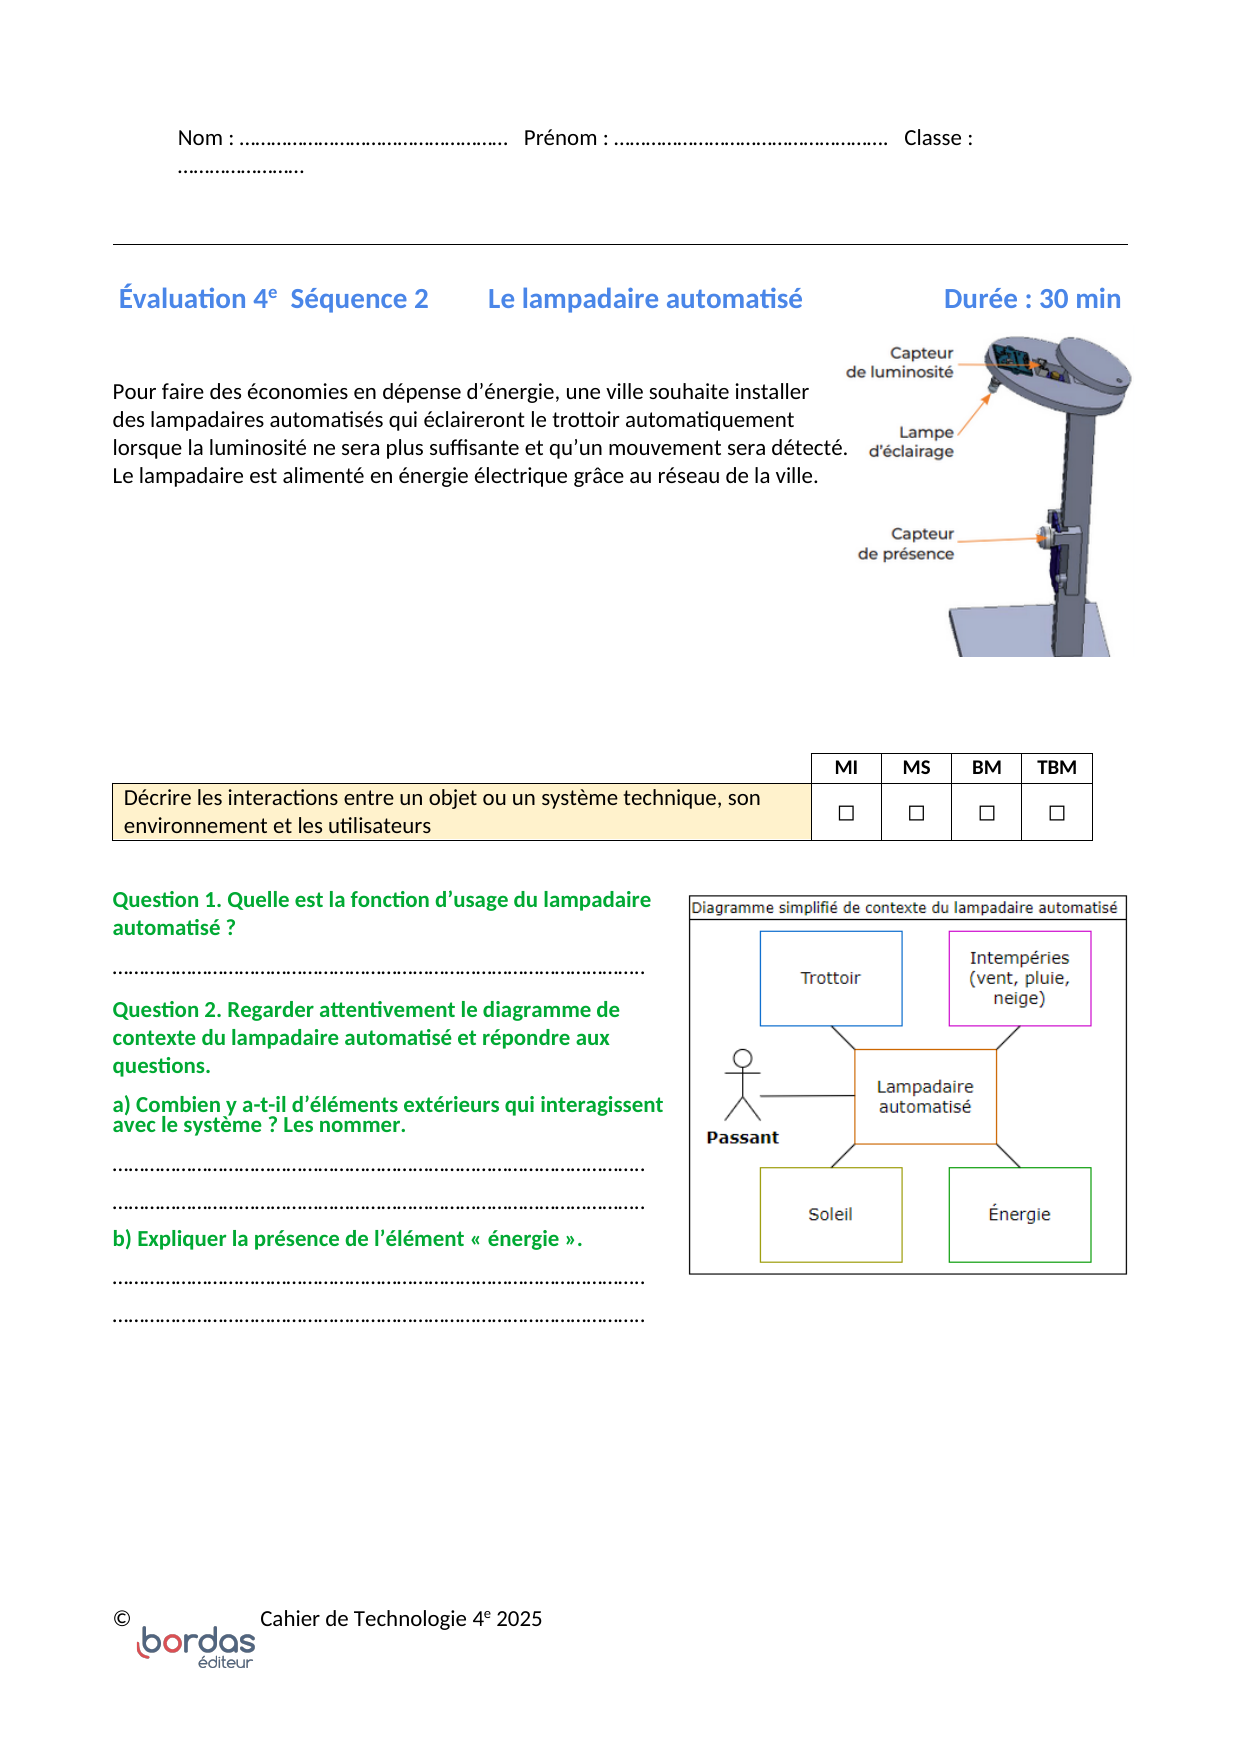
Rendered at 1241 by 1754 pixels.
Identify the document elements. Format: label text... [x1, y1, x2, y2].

text Évaluation 4e Séquence 2 Le lampadaire automatisé Durée : 30 min [112, 280, 1128, 316]
table_cell Décrire les interactions entre un objet ou un système technique, son environnement et les utilisateurs [113, 784, 811, 839]
table_cell ◻ [882, 784, 951, 839]
table_header MS [882, 754, 951, 782]
table_header TBM [1022, 754, 1092, 782]
text a) Combien y a-t-il d’éléments extérieurs qui interagissent avec le système ? Les nommer. [112, 1096, 682, 1138]
text Question 2. Regarder attentivement le diagramme de contexte du lampadaire automatisé et répondre aux questions. [112, 996, 682, 1079]
table_header BM [952, 754, 1021, 782]
text ……………………………………………………………………………………….. [112, 1305, 1128, 1326]
table_cell ◻ [1022, 784, 1092, 839]
text ……………………………………………………………………………………….. [112, 958, 682, 979]
text ……………………………………………………………………………………….. [112, 1192, 682, 1213]
text ……………………………………………………………………………………….. [112, 1268, 1128, 1289]
table_header MI [812, 754, 881, 782]
text ……………………………………………………………………………………….. [112, 1155, 682, 1176]
table_cell ◻ [952, 784, 1021, 839]
text Pour faire des économies en dépense d’énergie, une ville souhaite installer des lampadaires automatisés qui éclaireront le trottoir automatiquement lorsque la luminosité ne sera plus suffisante et qu’un mouvement sera détecté. Le lampadaire est alimenté en énergie électrique grâce au réseau de la ville. [112, 377, 836, 489]
table_header [113, 753, 811, 782]
text b) Expliquer la présence de l’élément « énergie ». [112, 1230, 682, 1251]
text Question 1. Quelle est la fonction d’usage du lampadaire automatisé ? [112, 885, 1128, 941]
table_cell ◻ [812, 784, 881, 839]
